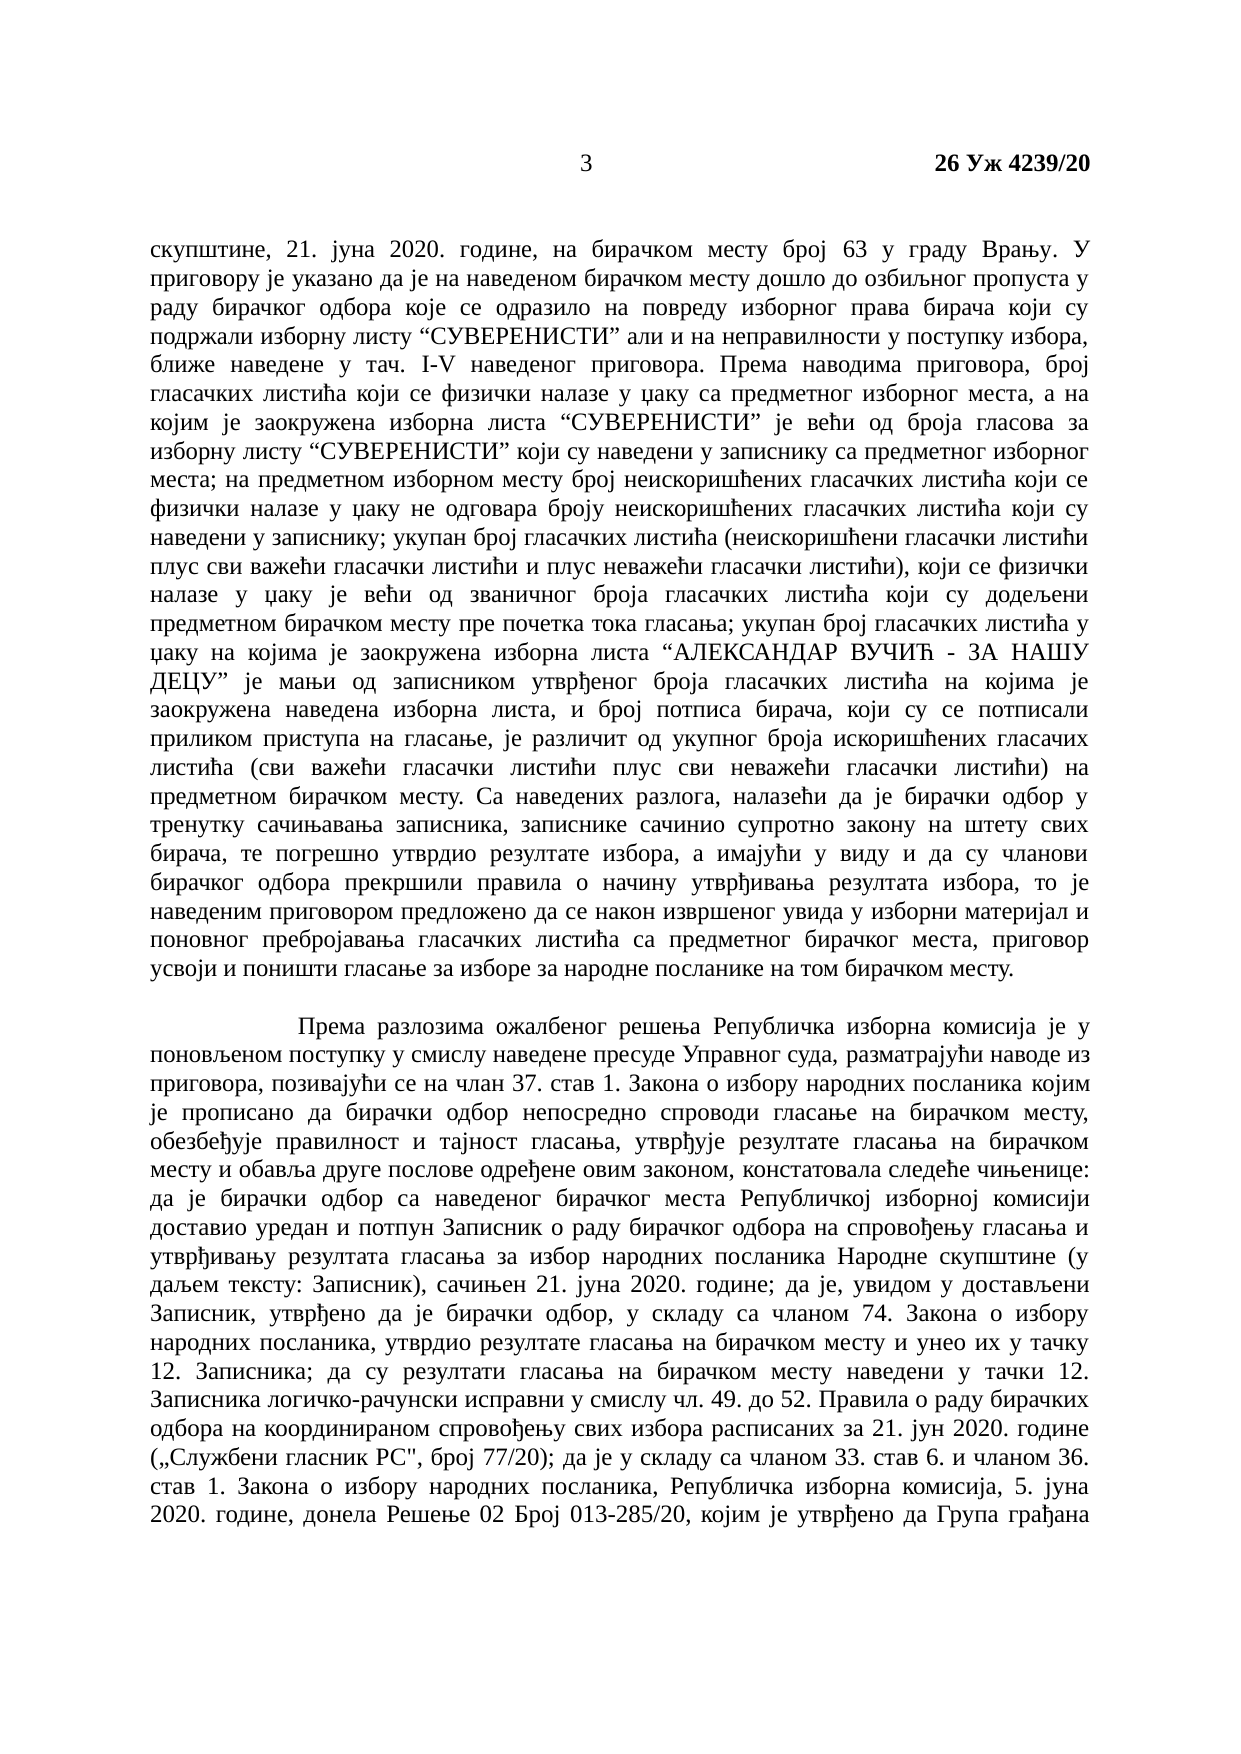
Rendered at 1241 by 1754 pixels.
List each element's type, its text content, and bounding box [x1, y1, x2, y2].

text Према разлозима ожалбеног решења Републичка изборна комисија је у поновљеном поступку у смислу наведене пресуде Управног суда, разматрајући наводе из приговора, позивајући се на члан 37. став 1. Закона о избору народних посланика којим је прописано да бирачки одбор непосредно спроводи гласање на бирачком месту, обезбеђује правилност и тајност гласања, утврђује резултате гласања на бирачком месту и обавља друге послове одређене овим законом, констатовала следеће чињенице: да је бирачки одбор са наведеног бирачког места Републичкој изборној комисији доставио уредан и потпун Записник о раду бирачког одбора на спровођењу гласања и утврђивању резултата гласања за избор народних посланика Народне скупштине (у даљем тексту: Записник), сачињен 21. јуна 2020. године; да је, увидом у достављени Записник, утврђено да је бирачки одбор, у складу са чланом 74. Закона о избору народних посланика, утврдио резултате гласања на бирачком месту и унео их у тачку 12. Записника; да су резултати гласања на бирачком месту наведени у тачки 12. Записника логичко-рачунски исправни у смислу чл. 49. до 52. Правила о раду бирачких одбора на координираном спровођењу свих избора расписаних за 21. јун 2020. године („Службени гласник РС", број 77/20); да је у складу са чланом 33. став 6. и чланом 36. став 1. Закона о избору народних посланика, Републичка изборна комисија, 5. јуна 2020. године, донела Решење 02 Број 013-285/20, којим је утврђено да Група грађана [150, 1011, 1090, 1528]
text скупштине, 21. јуна 2020. године, на бирачком месту број 63 у граду Врању. У приговору је указано да је на наведеном бирачком месту дошло до озбиљног пропуста у раду бирачког одбора које се одразило на повреду изборног права бирача који су подржали изборну листу “СУВЕРЕНИСТИ” али и на неправилности у поступку избора, ближе наведене у тач. I-V наведеног приговора. Према наводима приговора, број гласачких листића који се физички налазе у џаку са предметног изборног места, а на којим је заокружена изборна листа “СУВЕРЕНИСТИ” је већи од броја гласова за изборну листу “СУВЕРЕНИСТИ” који су наведени у записнику са предметног изборног места; на предметном изборном месту број неискоришћених гласачких листића који се физички налазе у џаку не одговара броју неискоришћених гласачких листића који су наведени у записнику; укупан број гласачких листића (неискоришћени гласачки листићи плус сви важећи гласачки листићи и плус неважећи гласачки листићи), који се физички налазе у џаку је већи од званичног броја гласачких листића који су додељени предметном бирачком месту пре почетка тока гласања; укупан број гласачких листића у џаку на којима је заокружена изборна листа “АЛЕКСАНДАР ВУЧИЋ - ЗА НАШУ ДЕЦУ” је мањи од записником утврђеног броја гласачких листића на којима је заокружена наведена изборна листа, и број потписа бирача, који су се потписали приликом приступа на гласање, је различит од укупног броја искоришћених гласачих листића (сви важећи гласачки листићи плус сви неважећи гласачки листићи) на предметном бирачком месту. Са наведених разлога, налазећи да је бирачки одбор у тренутку сачињавања записника, записнике сачинио супротно закону на штету свих бирача, те погрешно утврдио резултате избора, а имајући у виду и да су чланови бирачког одбора прекршили правила о начину утврђивања резултата избора, то је наведеним приговором предложено да се након извршеног увида у изборни материјал и поновног пребројавања гласачких листића са предметног бирачког места, приговор усвоји и поништи гласање за изборе за народне посланике на том бирачком месту. [150, 234, 1090, 982]
